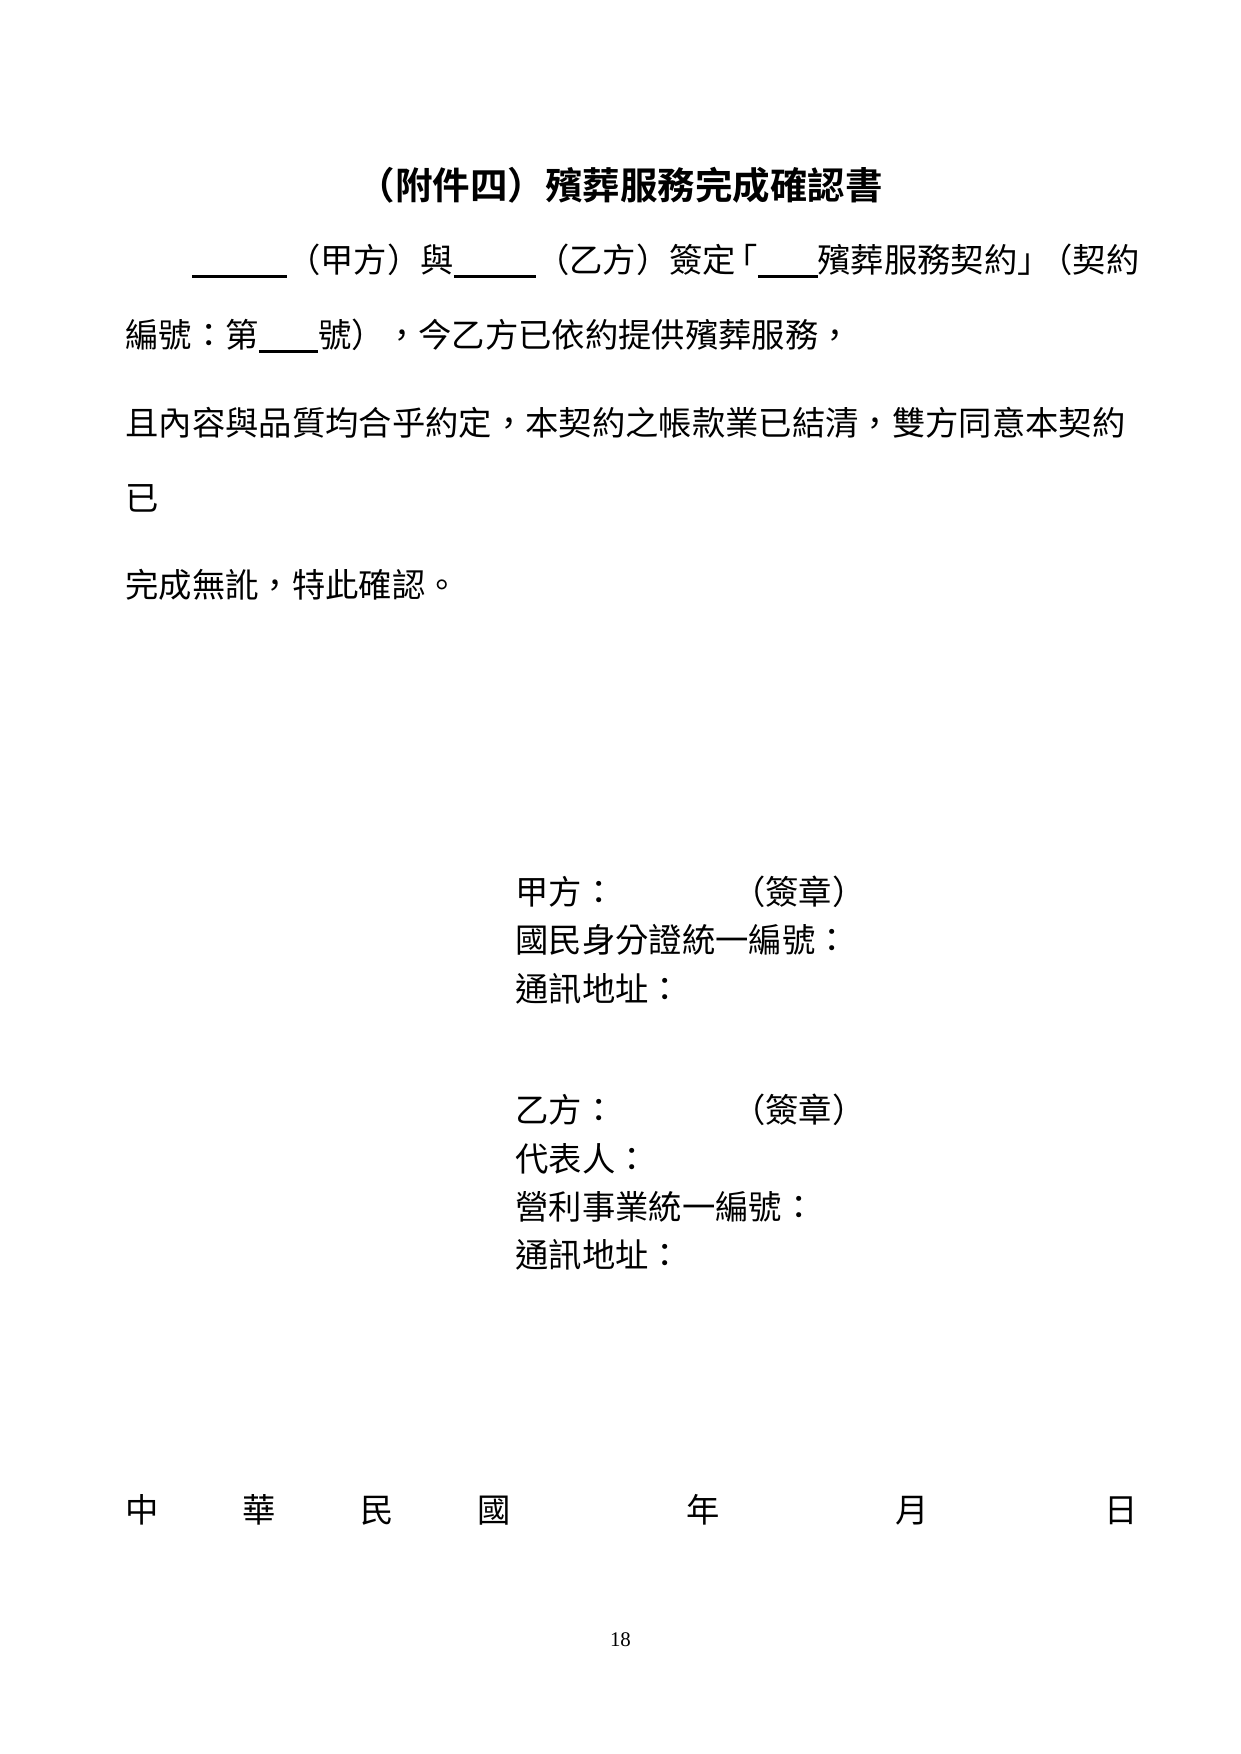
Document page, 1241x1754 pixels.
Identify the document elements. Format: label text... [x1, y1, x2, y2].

text （附件四）殯葬服務完成確認書 [106, 146, 1134, 221]
text 完成無訛，特此確認。 [125, 546, 1139, 621]
text 乙方： （簽章） [515, 1084, 1047, 1132]
text 通訊地址： [515, 1229, 1047, 1277]
text （甲方）與 （乙方）簽定「 殯葬服務契約」（契約編號：第 號），今乙方已依約提供殯葬服務， [125, 221, 1139, 371]
text 中華民國 年 月 日 [125, 1471, 1139, 1546]
text 代表人： [515, 1132, 1047, 1181]
text 國民身分證統一編號： [515, 914, 1047, 962]
text 營利事業統一編號： [515, 1181, 1047, 1229]
text 甲方： （簽章） [515, 866, 1047, 914]
text 通訊地址： [515, 962, 1047, 1011]
text 且內容與品質均合乎約定，本契約之帳款業已結清，雙方同意本契約已 [125, 383, 1139, 533]
